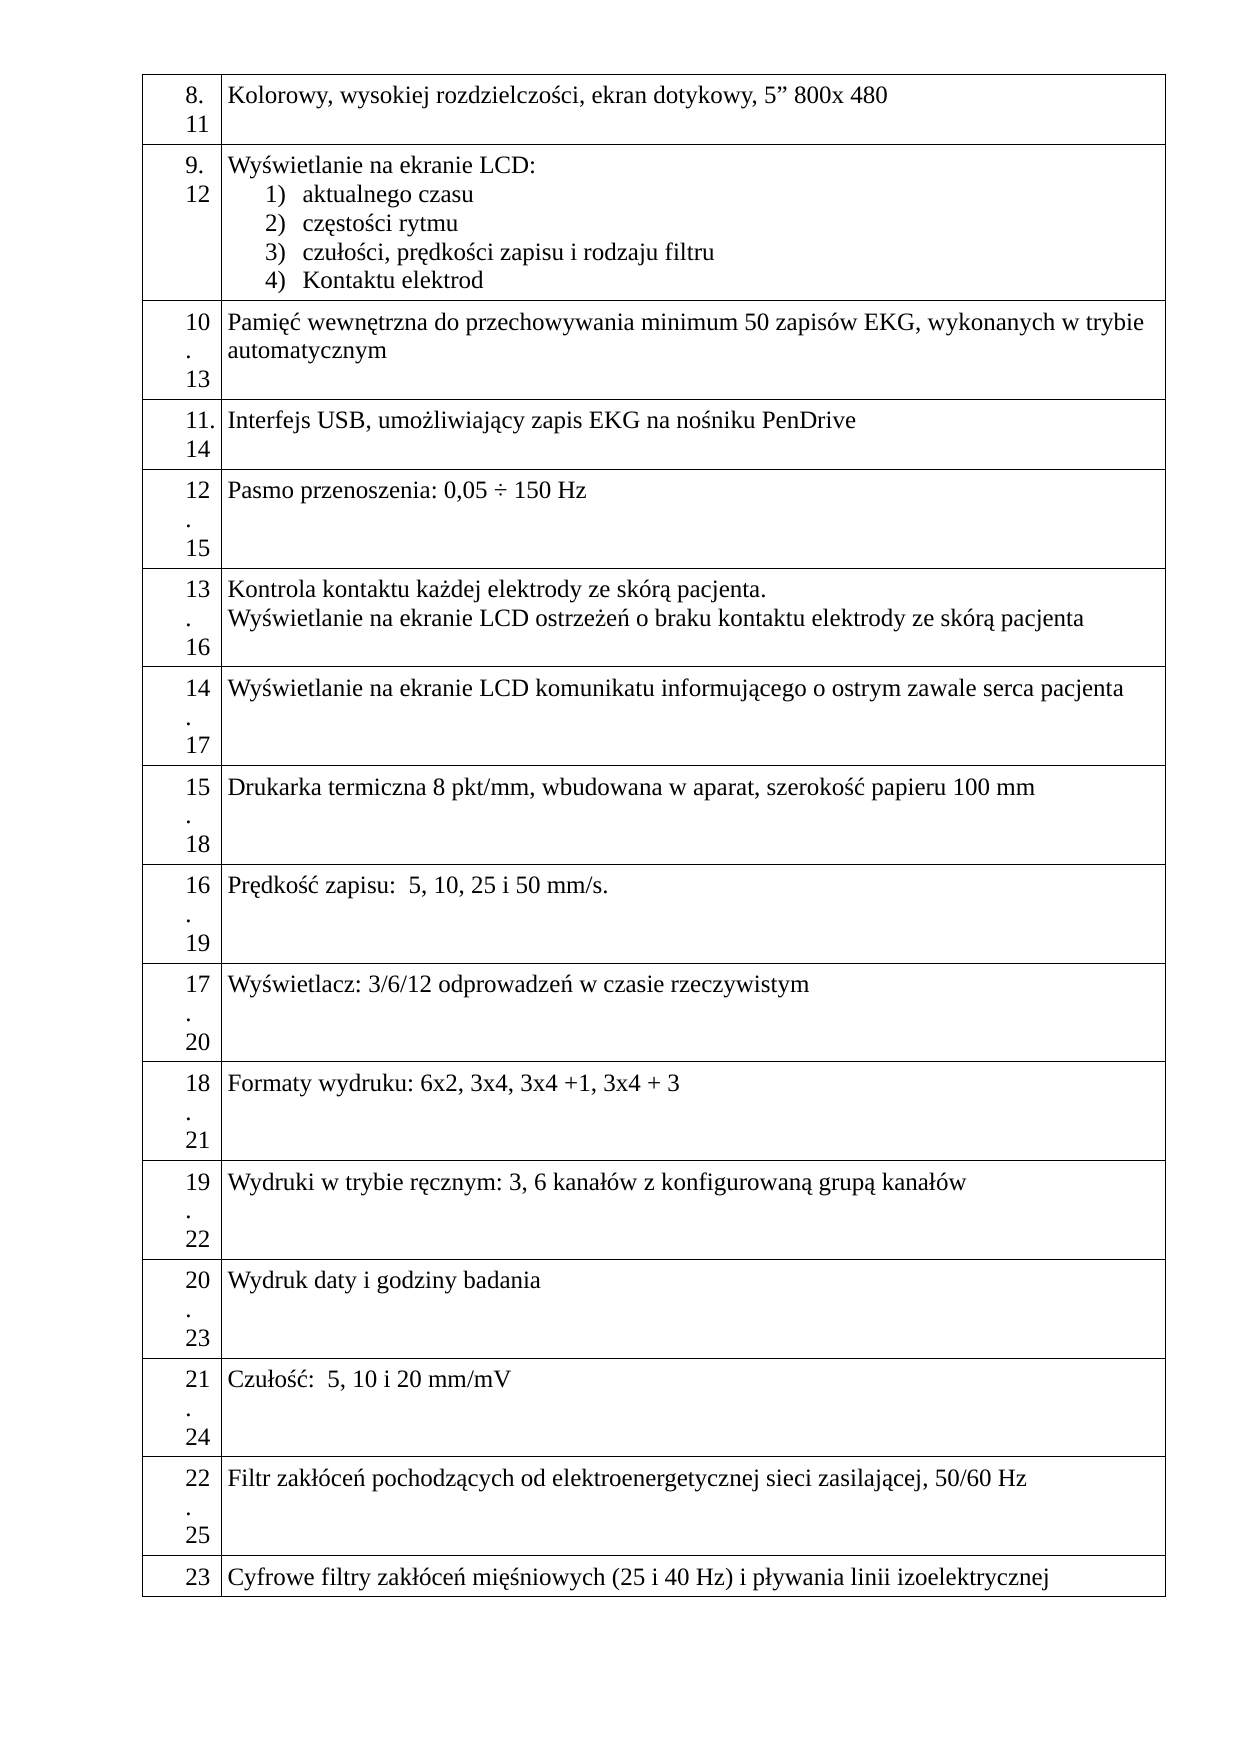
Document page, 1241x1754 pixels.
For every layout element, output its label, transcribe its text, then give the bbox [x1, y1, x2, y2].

table_cell 18 [143, 766, 221, 864]
table_cell Cyfrowe filtry zakłóceń mięśniowych (25 i 40 Hz) i pływania linii izoelektrycznej [222, 1556, 1165, 1596]
table_cell 12 [143, 145, 221, 300]
table_cell Czułość: 5, 10 i 20 mm/mV [222, 1359, 1165, 1456]
table_cell 16 [143, 569, 221, 666]
table_cell 13 [143, 301, 221, 399]
table_cell 11 [143, 75, 221, 144]
table_cell 22 [143, 1161, 221, 1259]
table_cell Filtr zakłóceń pochodzących od elektroenergetycznej sieci zasilającej, 50/60 Hz [222, 1457, 1165, 1555]
table_cell Kolorowy, wysokiej rozdzielczości, ekran dotykowy, 5” 800x 480 [222, 75, 1165, 144]
table_cell Interfejs USB, umożliwiający zapis EKG na nośniku PenDrive [222, 400, 1165, 469]
table_cell Prędkość zapisu: 5, 10, 25 i 50 mm/s. [222, 865, 1165, 962]
table_cell 20 [143, 964, 221, 1061]
table_cell 25 [143, 1457, 221, 1555]
table_cell Wyświetlanie na ekranie LCD: aktualnego czasu częstości rytmu czułości, prędkości zapisu i rodzaju filtru Kontaktu elektrod [222, 145, 1165, 300]
table_cell 14 [143, 400, 221, 469]
table_cell 23 [143, 1260, 221, 1357]
table_cell 15 [143, 470, 221, 567]
table_cell 19 [143, 865, 221, 962]
table_cell Pamięć wewnętrzna do przechowywania minimum 50 zapisów EKG, wykonanych w trybie automatycznym [222, 301, 1165, 399]
table_cell Pasmo przenoszenia: 0,05 ÷ 150 Hz [222, 470, 1165, 567]
table_cell 24 [143, 1359, 221, 1456]
table_cell 26 [143, 1556, 221, 1596]
table_cell Kontrola kontaktu każdej elektrody ze skórą pacjenta. Wyświetlanie na ekranie LCD ostrzeżeń o braku kontaktu elektrody ze skórą pacjenta [222, 569, 1165, 666]
table_cell Drukarka termiczna 8 pkt/mm, wbudowana w aparat, szerokość papieru 100 mm [222, 766, 1165, 864]
table_cell 17 [143, 667, 221, 765]
table_cell Wyświetlacz: 3/6/12 odprowadzeń w czasie rzeczywistym [222, 964, 1165, 1061]
table_cell Formaty wydruku: 6x2, 3x4, 3x4 +1, 3x4 + 3 [222, 1062, 1165, 1160]
table_cell Wydruk daty i godziny badania [222, 1260, 1165, 1357]
table_cell 21 [143, 1062, 221, 1160]
table_cell Wydruki w trybie ręcznym: 3, 6 kanałów z konfigurowaną grupą kanałów [222, 1161, 1165, 1259]
table_cell Wyświetlanie na ekranie LCD komunikatu informującego o ostrym zawale serca pacjenta [222, 667, 1165, 765]
